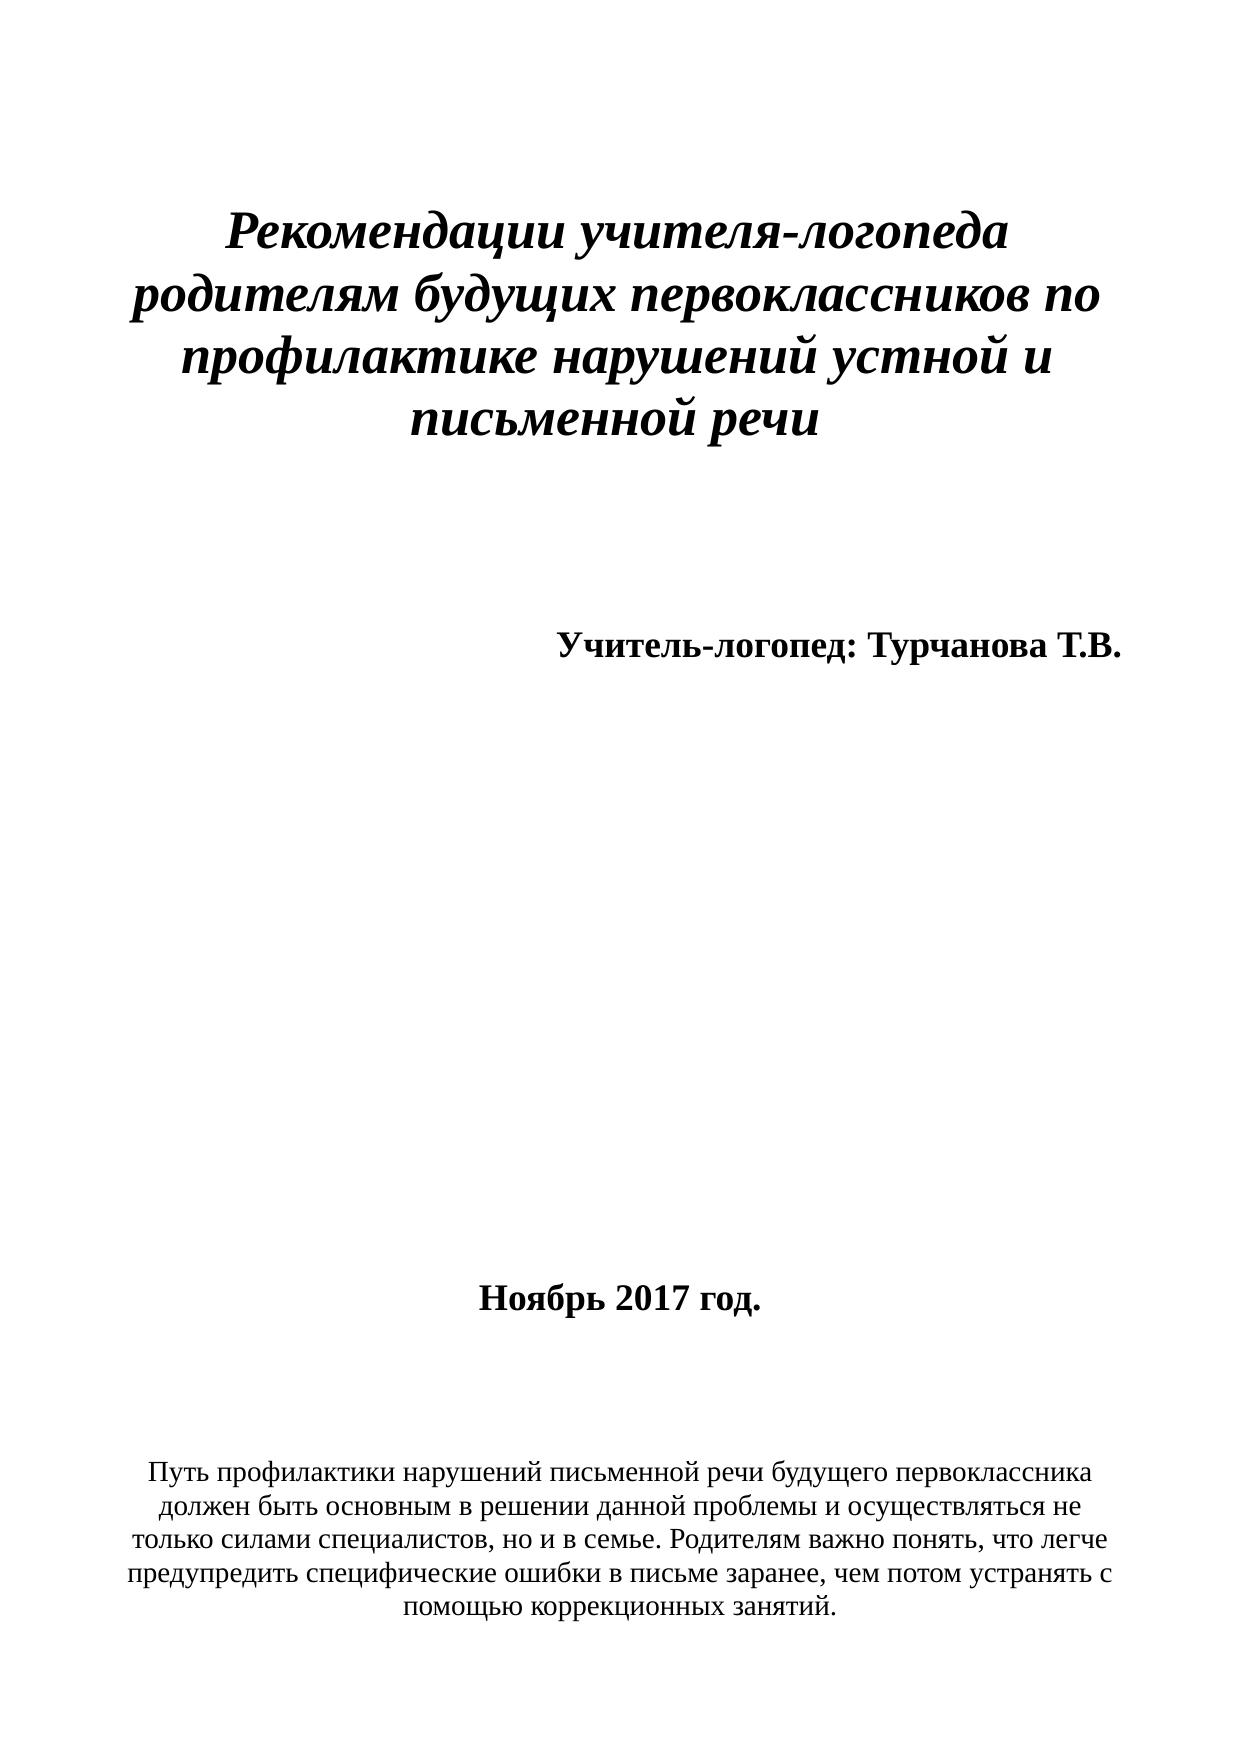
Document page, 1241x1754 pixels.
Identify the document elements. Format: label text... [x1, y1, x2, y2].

text Рекомендации учителя-логопеда родителям будущих первоклассников по профилактике нарушений устной и письменной речи [118, 198, 1122, 447]
text Учитель-логопед: Турчанова Т.В. [118, 622, 1122, 665]
text Путь профилактики нарушений письменной речи будущего первоклассника должен быть основным в решении данной проблемы и осуществляться не только силами специалистов, но и в семье. Родителям важно понять, что легче предупредить специфические ошибки в письме заранее, чем потом устранять с помощью коррекционных занятий. [118, 1421, 1122, 1622]
text Ноябрь 2017 год. [118, 1275, 1122, 1318]
